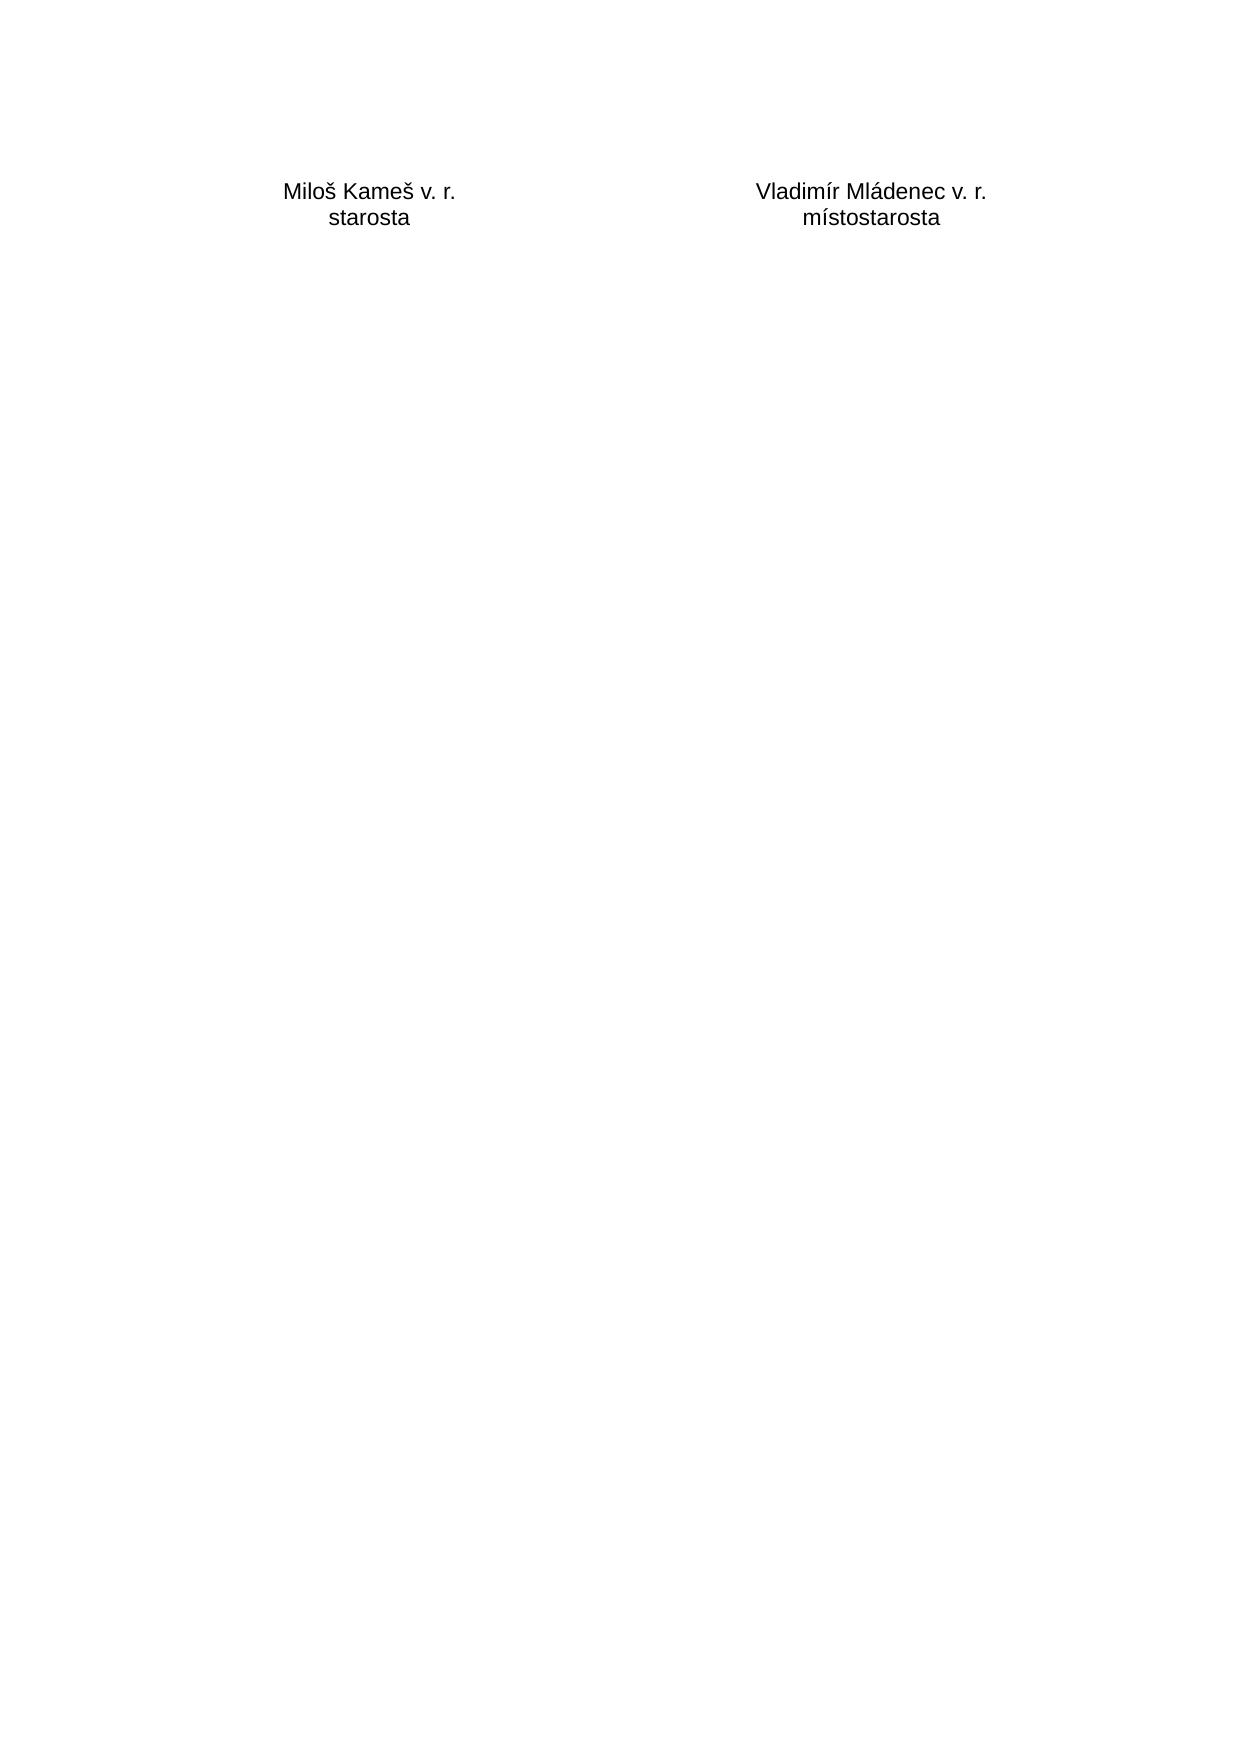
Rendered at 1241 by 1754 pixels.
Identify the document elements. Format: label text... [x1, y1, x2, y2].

table_header Vladimír Mládenec v. r. místostarosta [620, 118, 1122, 236]
table_cell [118, 236, 620, 354]
table_header Miloš Kameš v. r. starosta [118, 118, 620, 236]
table_cell [620, 236, 1122, 354]
